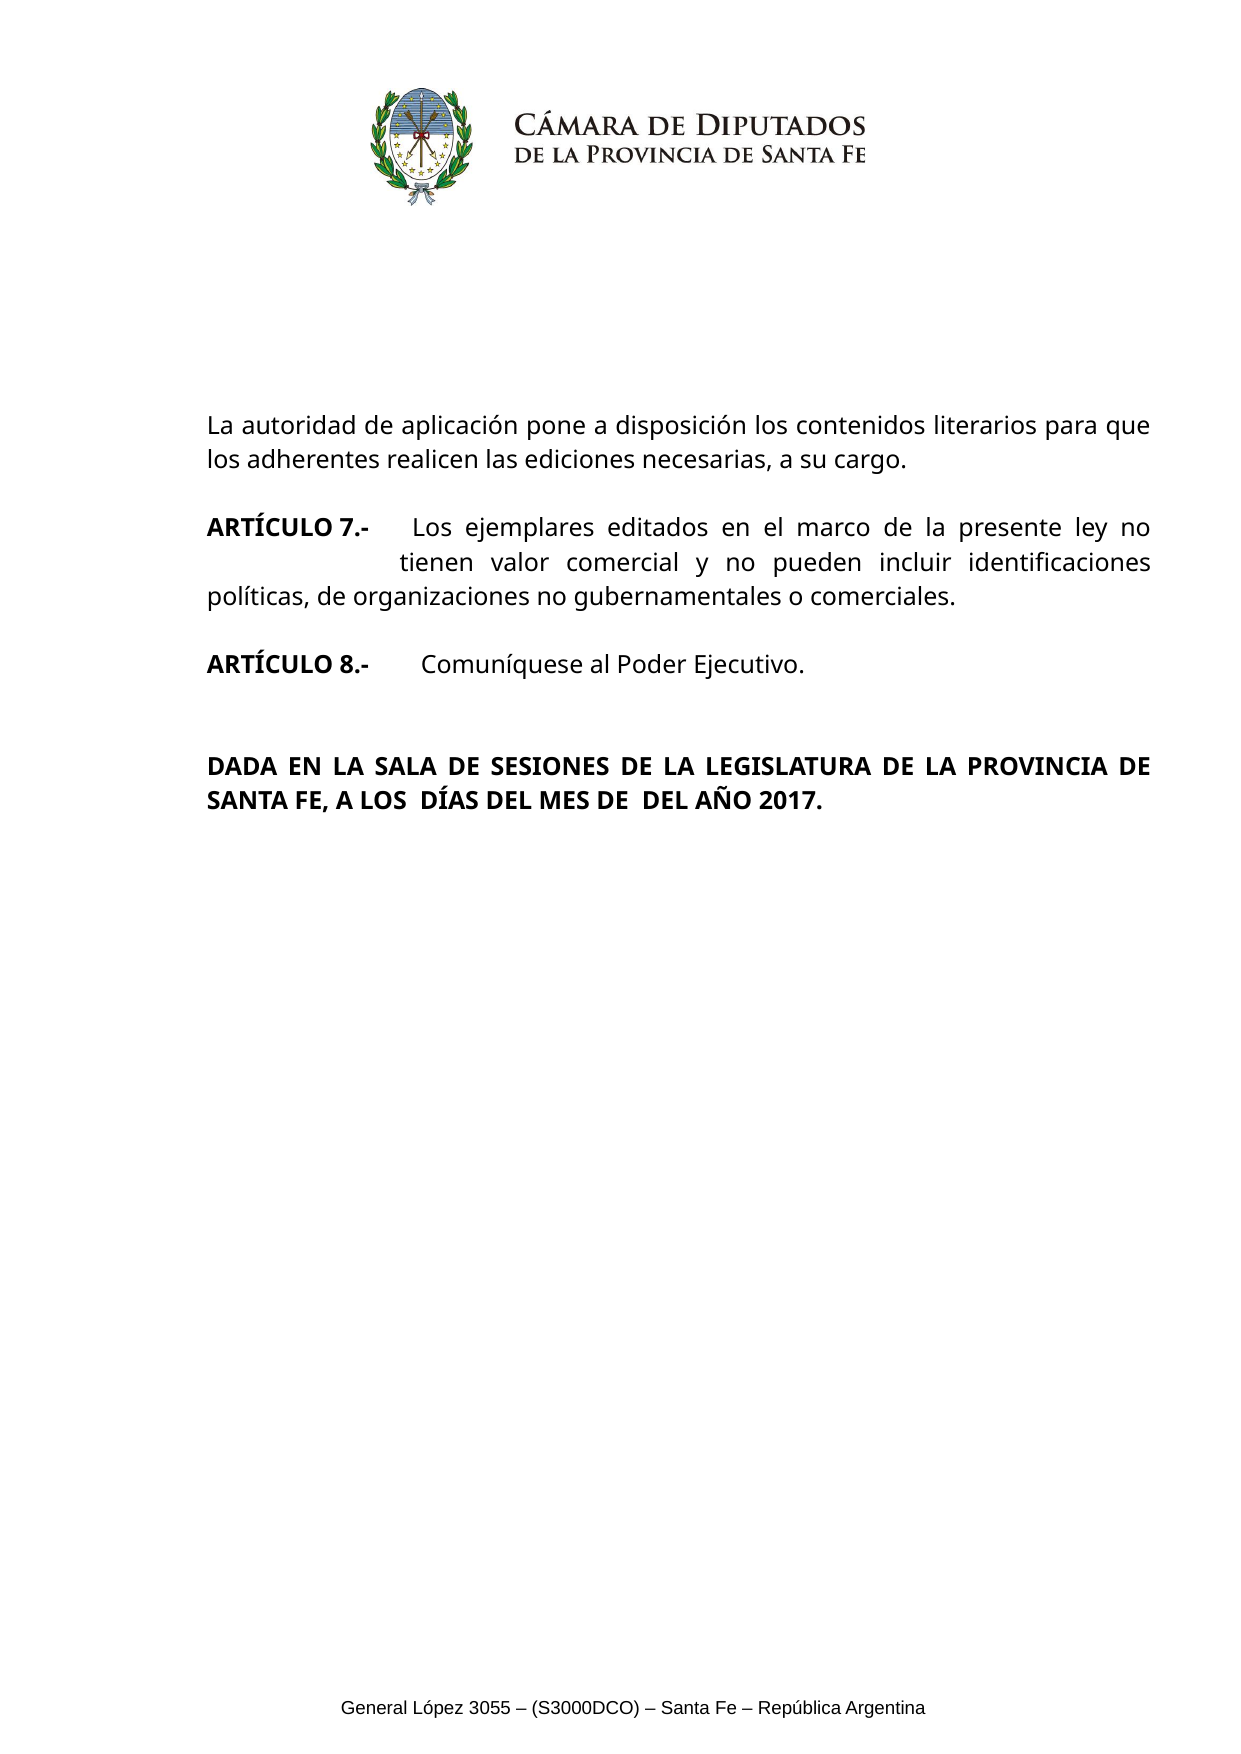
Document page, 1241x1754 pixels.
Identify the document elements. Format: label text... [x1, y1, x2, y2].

table_header ARTÍCULO 8.- [207, 646, 421, 697]
picture [370, 88, 866, 210]
text DADA EN LA SALA DE SESIONES DE LA LEGISLATURA DE LA PROVINCIA DE SANTA FE, A LOS DÍAS DEL MES DE DEL AÑO 2017. [207, 748, 1152, 817]
table_header ARTÍCULO 7.- [207, 510, 399, 560]
text Comuníquese al Poder Ejecutivo. [421, 646, 1152, 680]
text La autoridad de aplicación pone a disposición los contenidos literarios para que los adherentes realicen las ediciones necesarias, a su cargo. [207, 408, 1152, 476]
text Los ejemplares editados en el marco de la presente ley no tienen valor comercial y no pueden incluir identificaciones políticas, de organizaciones no gubernamentales o comerciales. [207, 510, 1152, 612]
